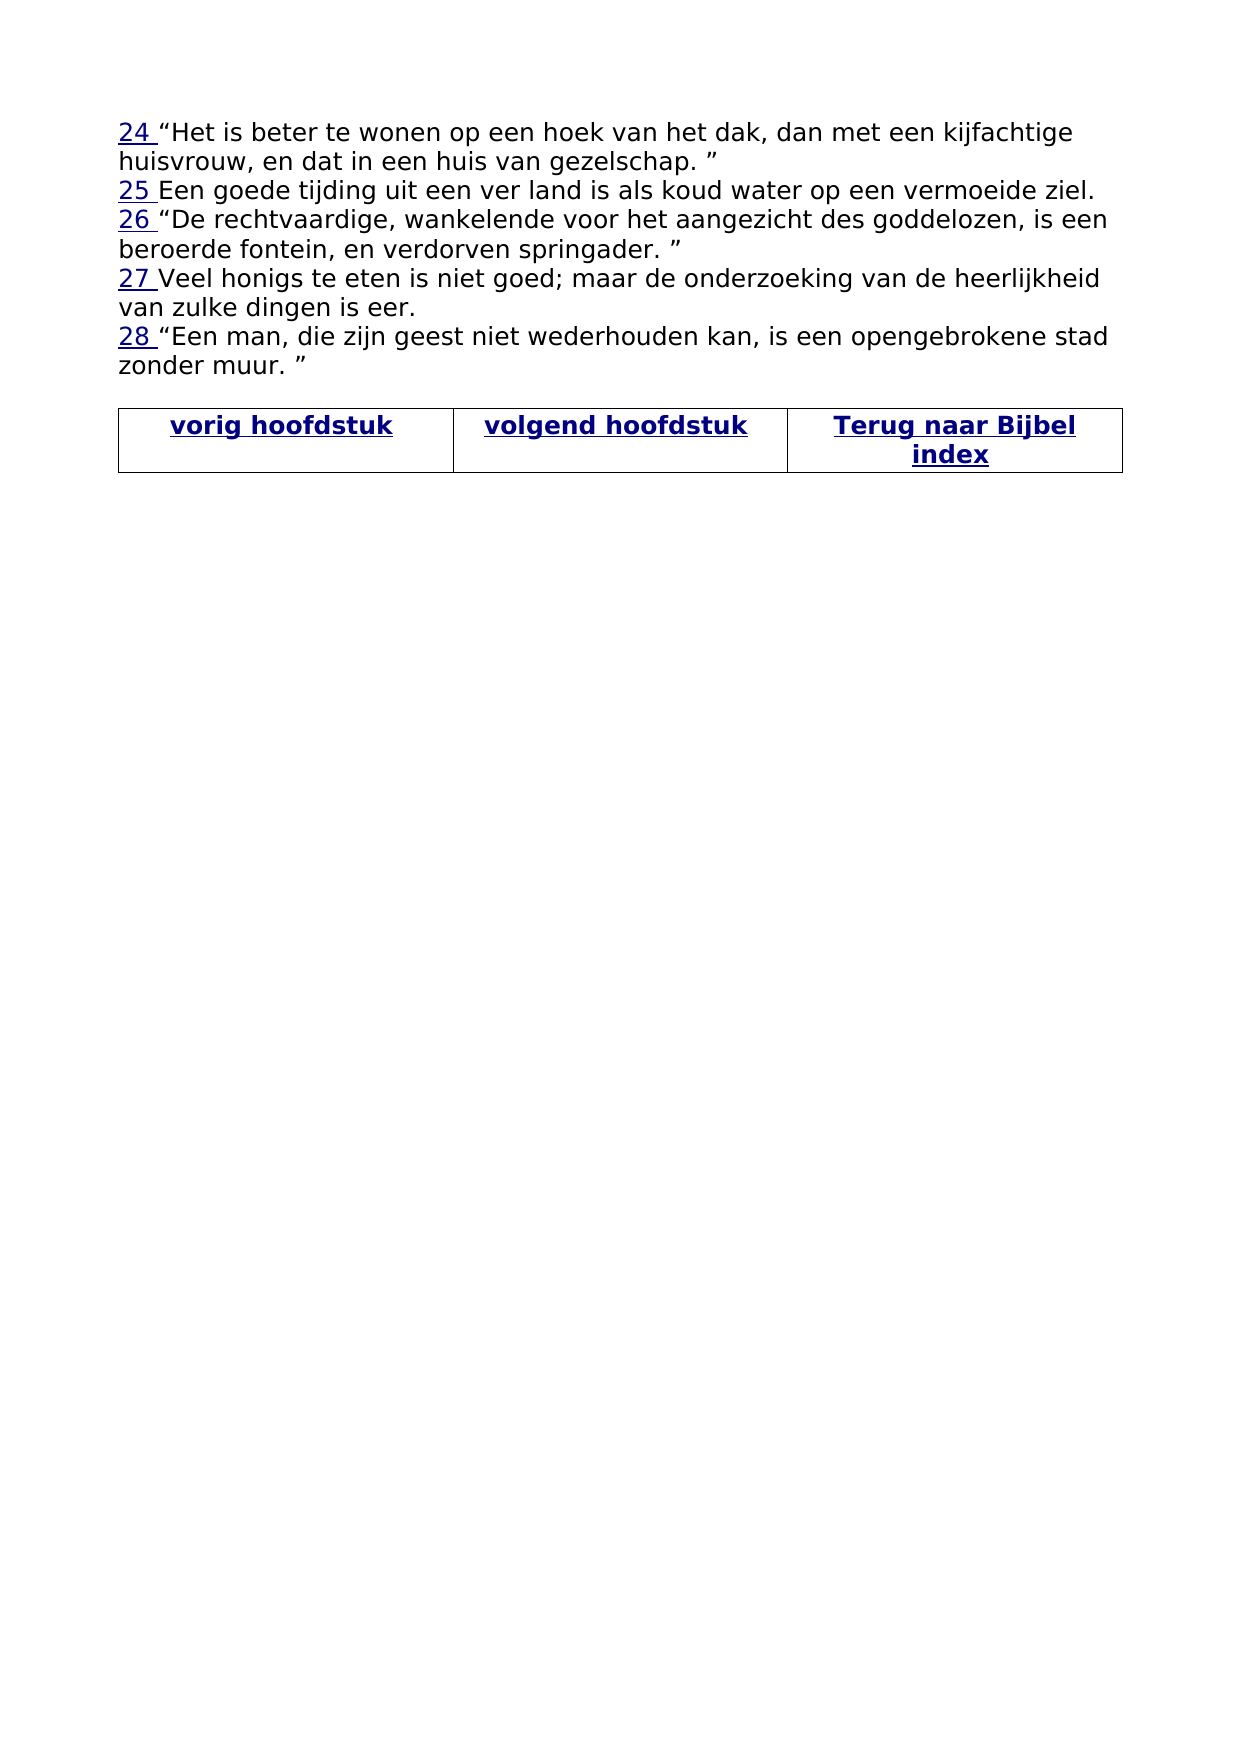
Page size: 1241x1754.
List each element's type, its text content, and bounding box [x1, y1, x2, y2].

table_header Terug naar Bijbel index [788, 409, 1122, 472]
table_header vorig hoofdstuk [119, 409, 453, 472]
text 24 “Het is beter te wonen op een hoek van het dak, dan met een kijfachtige huisvrouw, en dat in een huis van gezelschap. ” 25 Een goede tijding uit een ver land is als koud water op een vermoeide ziel. 26 “De rechtvaardige, wankelende voor het aangezicht des goddelozen, is een beroerde fontein, en verdorven springader. ” 27 Veel honigs te eten is niet goed; maar de onderzoeking van de heerlijkheid van zulke dingen is eer. 28 “Een man, die zijn geest niet wederhouden kan, is een opengebrokene stad zonder muur. ” [118, 118, 1122, 381]
table_header volgend hoofdstuk [454, 409, 787, 472]
